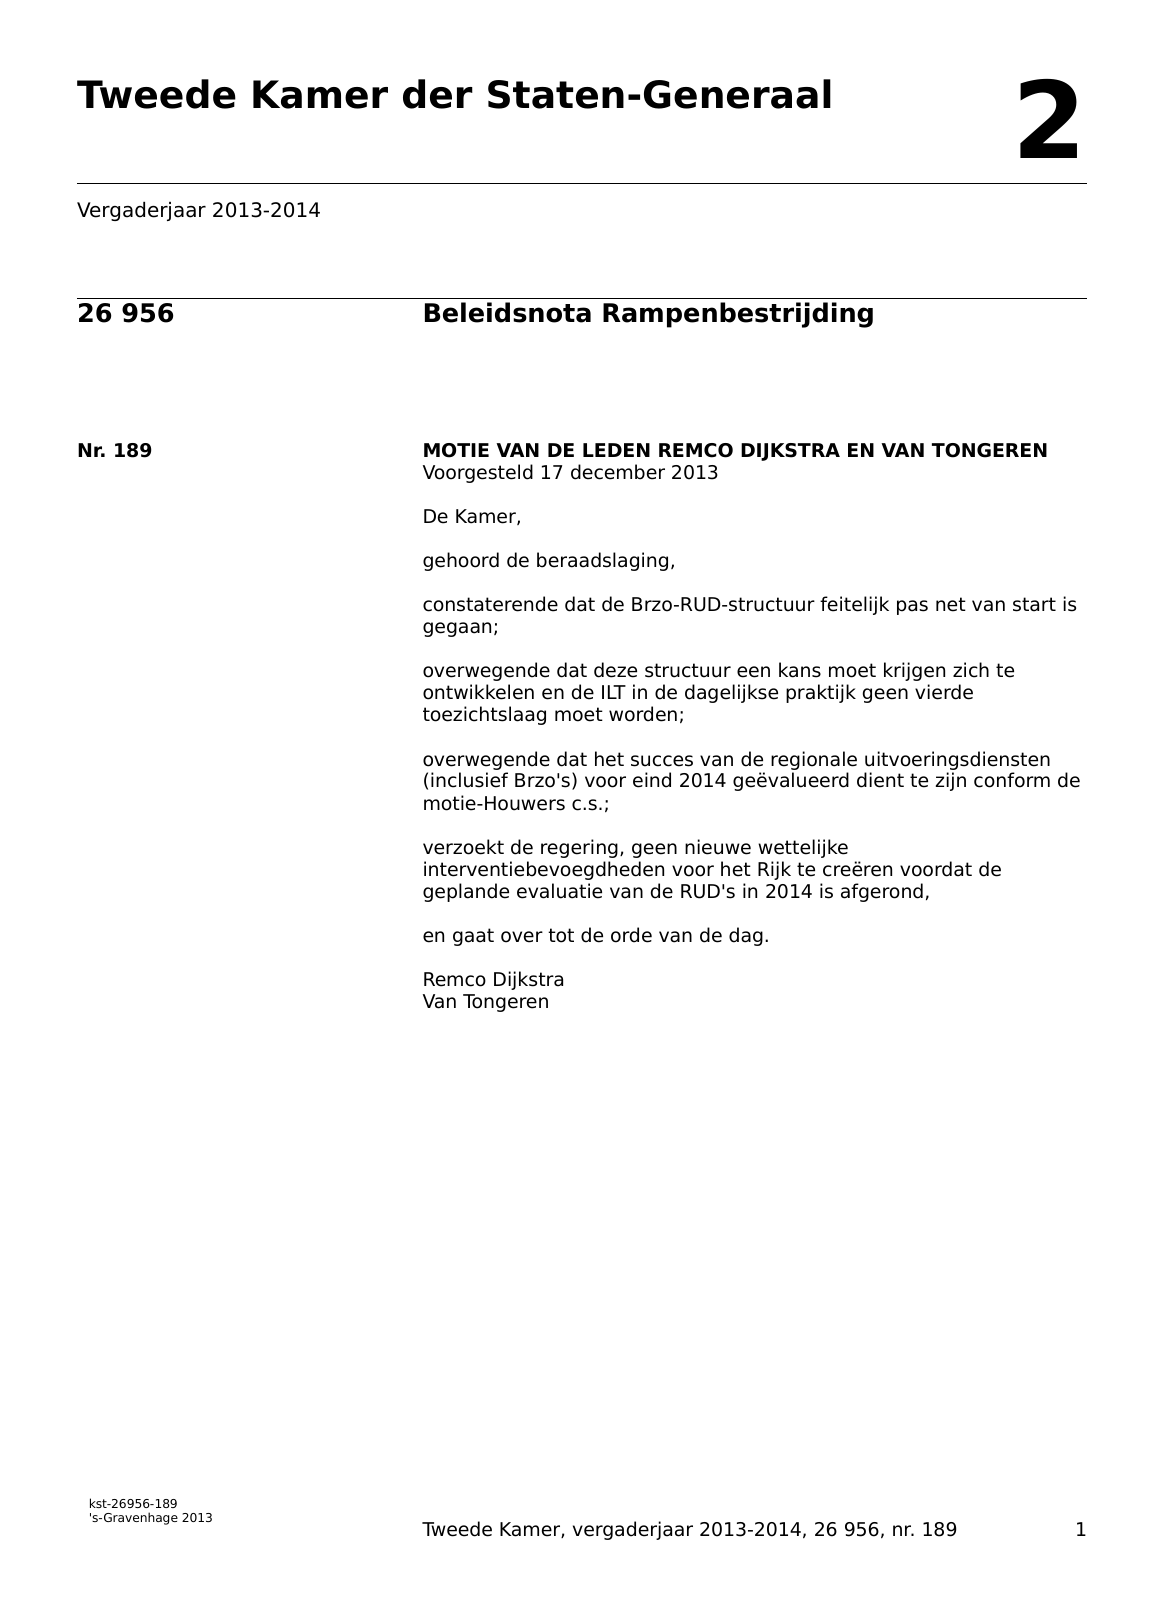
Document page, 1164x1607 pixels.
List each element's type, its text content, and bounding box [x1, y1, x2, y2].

table_cell Vergaderjaar 2013-2014 [77, 184, 1087, 298]
text overwegende dat deze structuur een kans moet krijgen zich te ontwikkelen en de ILT in de dagelijkse praktijk geen vierde toezichtslaag moet worden; [422, 660, 1087, 726]
text en gaat over tot de orde van de dag. [422, 925, 1087, 947]
table_header 2 [886, 59, 1087, 183]
table_header Tweede Kamer der Staten-Generaal [77, 59, 886, 183]
text verzoekt de regering, geen nieuwe wettelijke interventiebevoegdheden voor het Rijk te creëren voordat de geplande evaluatie van de RUD's in 2014 is afgerond, [422, 837, 1087, 902]
subtitle 26 956 Beleidsnota Rampenbestrijding [77, 299, 1087, 329]
subtitle Nr. 189 MOTIE VAN DE LEDEN REMCO DIJKSTRA EN VAN TONGEREN [77, 440, 1087, 462]
text Remco Dijkstra [422, 969, 1087, 991]
text gehoord de beraadslaging, [422, 550, 1087, 572]
text constaterende dat de Brzo-RUD-structuur feitelijk pas net van start is gegaan; [422, 594, 1087, 638]
text 's-Gravenhage 2013 [88, 1511, 323, 1525]
text Van Tongeren [422, 991, 1087, 1013]
text Voorgesteld 17 december 2013 [422, 462, 1087, 484]
text De Kamer, [422, 506, 1087, 528]
text overwegende dat het succes van de regionale uitvoeringsdiensten (inclusief Brzo's) voor eind 2014 geëvalueerd dient te zijn conform de motie-Houwers c.s.; [422, 748, 1087, 814]
text kst-26956-189 [88, 1497, 323, 1511]
